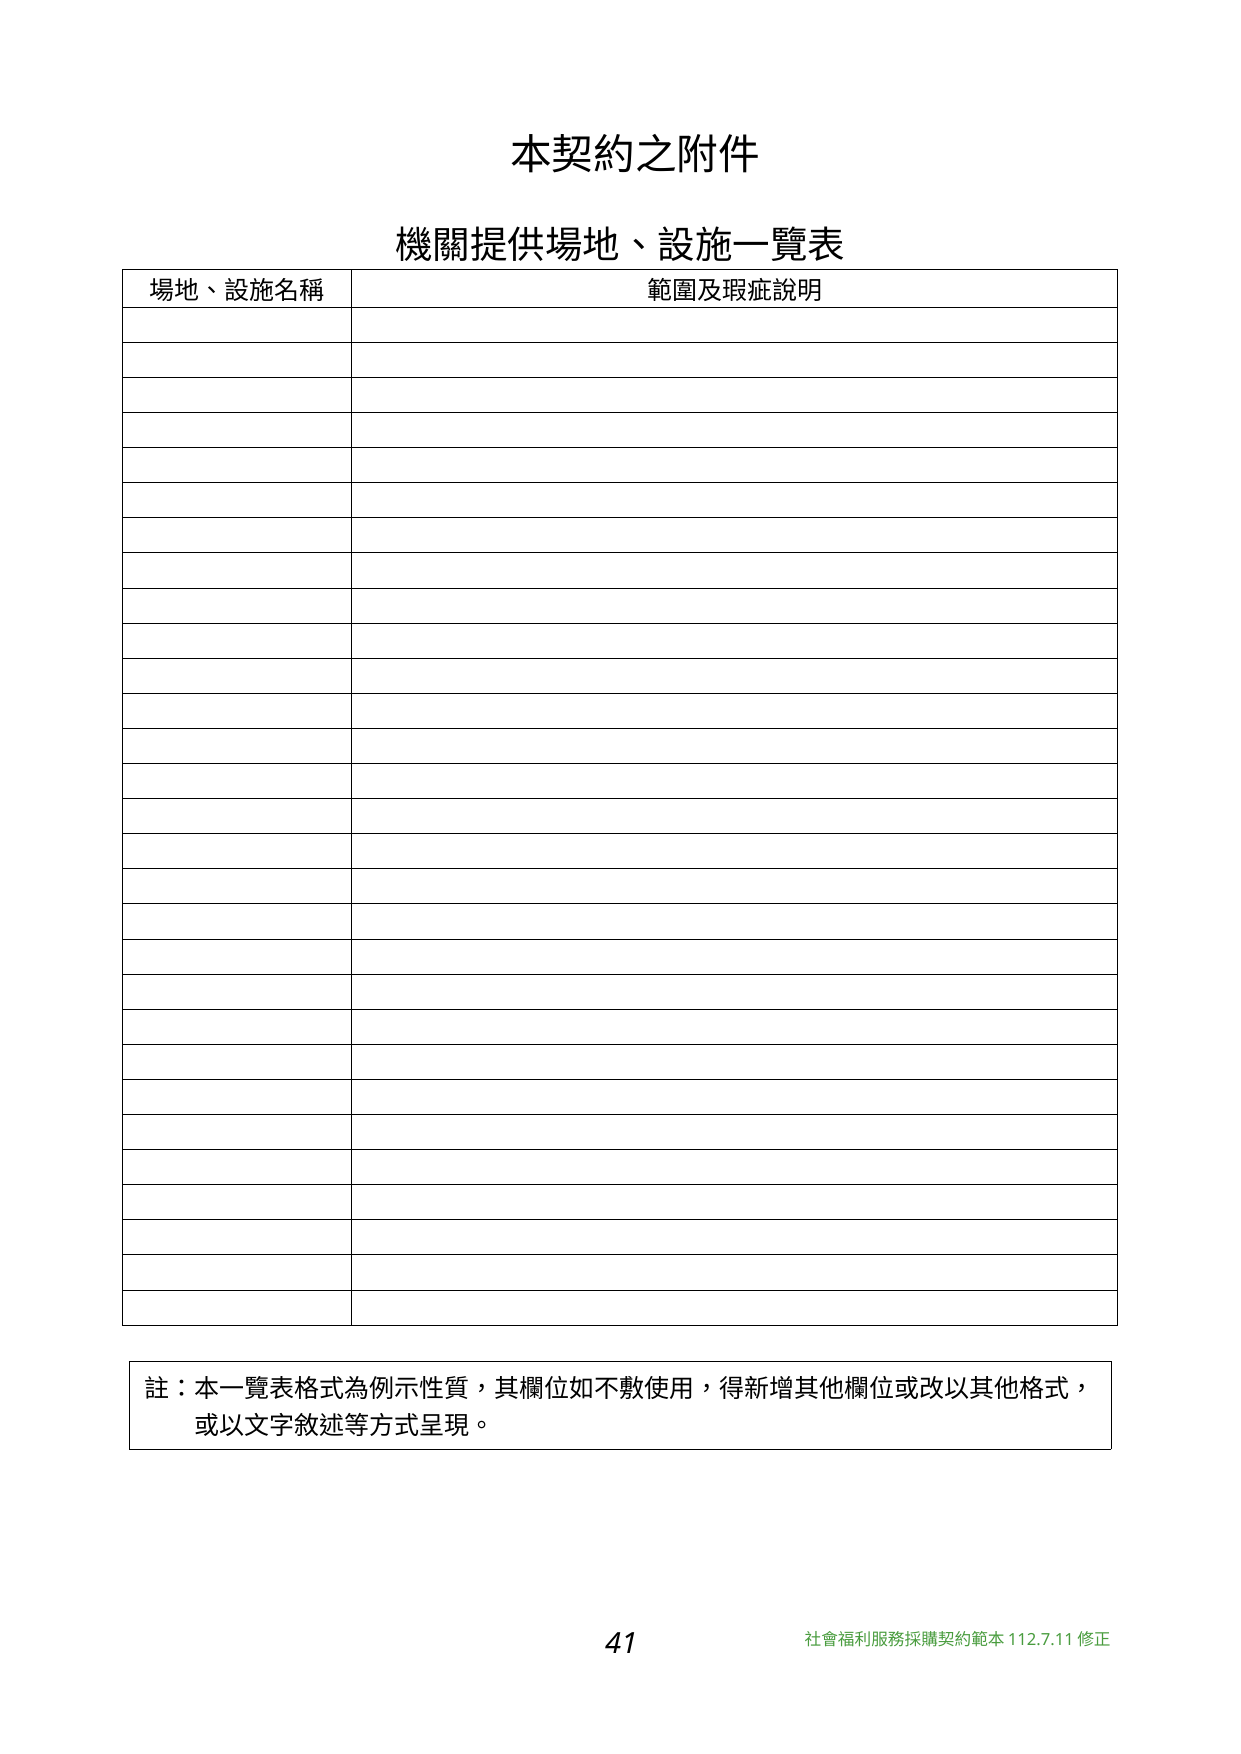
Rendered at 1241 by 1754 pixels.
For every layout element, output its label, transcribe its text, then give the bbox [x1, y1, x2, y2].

table_cell [352, 378, 1117, 412]
table_cell [352, 1291, 1117, 1324]
text 註：本一覽表格式為例示性質，其欄位如不敷使用，得新增其他欄位或改以其他格式，或以文字敘述等方式呈現。 [144, 1369, 1096, 1441]
table_cell [123, 659, 351, 693]
table_cell [123, 869, 351, 903]
table_cell [352, 1080, 1117, 1114]
table_cell [123, 308, 351, 342]
text 本契約之附件 [159, 136, 1110, 177]
table_cell 場地、設施名稱 [123, 270, 351, 307]
table_cell [352, 1220, 1117, 1254]
table_cell [123, 1185, 351, 1219]
table_cell [352, 308, 1117, 342]
table_cell [123, 729, 351, 763]
table_cell [352, 799, 1117, 833]
table_cell [123, 1220, 351, 1254]
table_cell [123, 975, 351, 1009]
table_cell [123, 589, 351, 622]
table_cell [123, 483, 351, 517]
table_cell [352, 1185, 1117, 1219]
table_cell [123, 413, 351, 447]
table_cell [123, 448, 351, 482]
table_cell [123, 1010, 351, 1044]
table_cell 範圍及瑕疵說明 [352, 270, 1117, 307]
table_cell [352, 1010, 1117, 1044]
table_cell [123, 378, 351, 412]
table_cell [123, 343, 351, 377]
table_cell [352, 343, 1117, 377]
table_cell [123, 1080, 351, 1114]
table_cell [352, 729, 1117, 763]
table_cell [123, 904, 351, 938]
table_cell [352, 624, 1117, 658]
table_cell [352, 518, 1117, 552]
table_cell [352, 448, 1117, 482]
table_cell [123, 1045, 351, 1079]
table_cell [123, 1150, 351, 1184]
table_cell [352, 413, 1117, 447]
table_cell [123, 1291, 351, 1324]
table_cell [123, 553, 351, 587]
table_cell [352, 975, 1117, 1009]
table_cell [352, 869, 1117, 903]
table_cell [352, 659, 1117, 693]
table_cell [123, 694, 351, 728]
table_cell [123, 799, 351, 833]
table_cell [123, 518, 351, 552]
table_header 機關提供場地、設施一覽表 [123, 190, 1117, 269]
table_cell [352, 940, 1117, 973]
table_cell [123, 834, 351, 868]
table_cell [352, 1045, 1117, 1079]
table_cell [352, 553, 1117, 587]
table_cell [352, 904, 1117, 938]
table_cell [352, 834, 1117, 868]
table_cell [352, 764, 1117, 798]
table_cell [123, 940, 351, 973]
table_cell [123, 1255, 351, 1289]
table_cell [352, 1150, 1117, 1184]
table_cell [352, 1115, 1117, 1149]
table_cell [352, 483, 1117, 517]
table_cell [352, 1255, 1117, 1289]
table_cell [352, 694, 1117, 728]
table_cell [352, 589, 1117, 622]
table_cell [123, 624, 351, 658]
table_cell [123, 764, 351, 798]
table_cell [123, 1115, 351, 1149]
